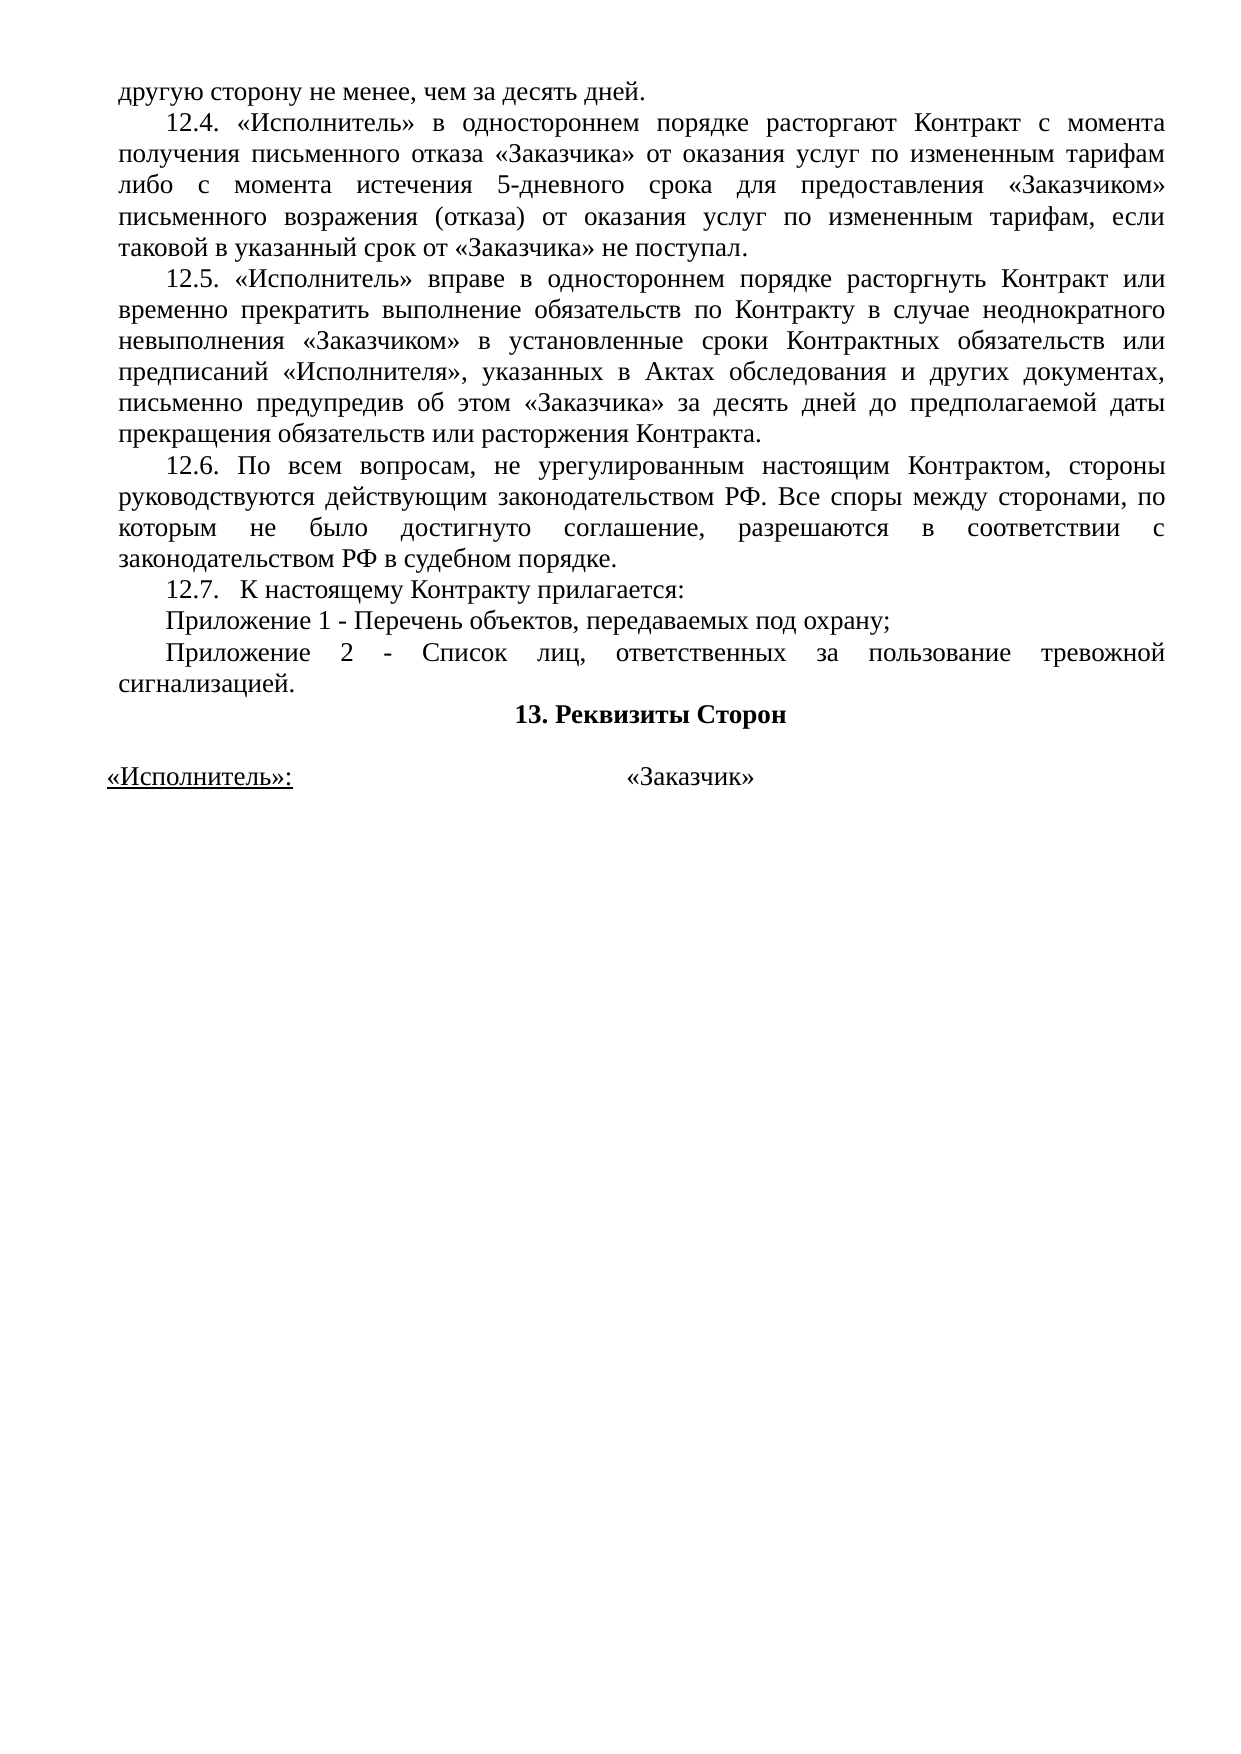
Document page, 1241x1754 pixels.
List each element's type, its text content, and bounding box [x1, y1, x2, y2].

text Приложение 2 - Список лиц, ответственных за пользование тревожной сигнализацией. [118, 636, 1167, 698]
text 12.7. К настоящему Контракту прилагается: [118, 573, 1167, 604]
text 12.5. «Исполнитель» вправе в одностороннем порядке расторгнуть Контракт или временно прекратить выполнение обязательств по Контракту в случае неоднократного невыполнения «Заказчиком» в установленные сроки Контрактных обязательств или предписаний «Исполнителя», указанных в Актах обследования и других документах, письменно предупредив об этом «Заказчика» за десять дней до предполагаемой даты прекращения обязательств или расторжения Контракта. [118, 262, 1167, 449]
text 12.6. По всем вопросам, не урегулированным настоящим Контрактом, стороны руководствуются действующим законодательством РФ. Все споры между сторонами, по которым не было достигнуто соглашение, разрешаются в соответствии с законодательством РФ в судебном порядке. [118, 449, 1167, 573]
text Приложение 1 - Перечень объектов, передаваемых под охрану; [118, 604, 1167, 636]
table_header «Заказчик» [615, 760, 1169, 1115]
table_header «Исполнитель»: [95, 760, 615, 1115]
text 12.4. «Исполнитель» в одностороннем порядке расторгают Контракт с момента получения письменного отказа «Заказчика» от оказания услуг по измененным тарифам либо с момента истечения 5-дневного срока для предоставления «Заказчиком» письменного возражения (отказа) от оказания услуг по измененным тарифам, если таковой в указанный срок от «Заказчика» не поступал. [118, 106, 1167, 262]
text другую сторону не менее, чем за десять дней. [118, 75, 1167, 106]
text 13. Реквизиты Сторон [118, 698, 1183, 729]
